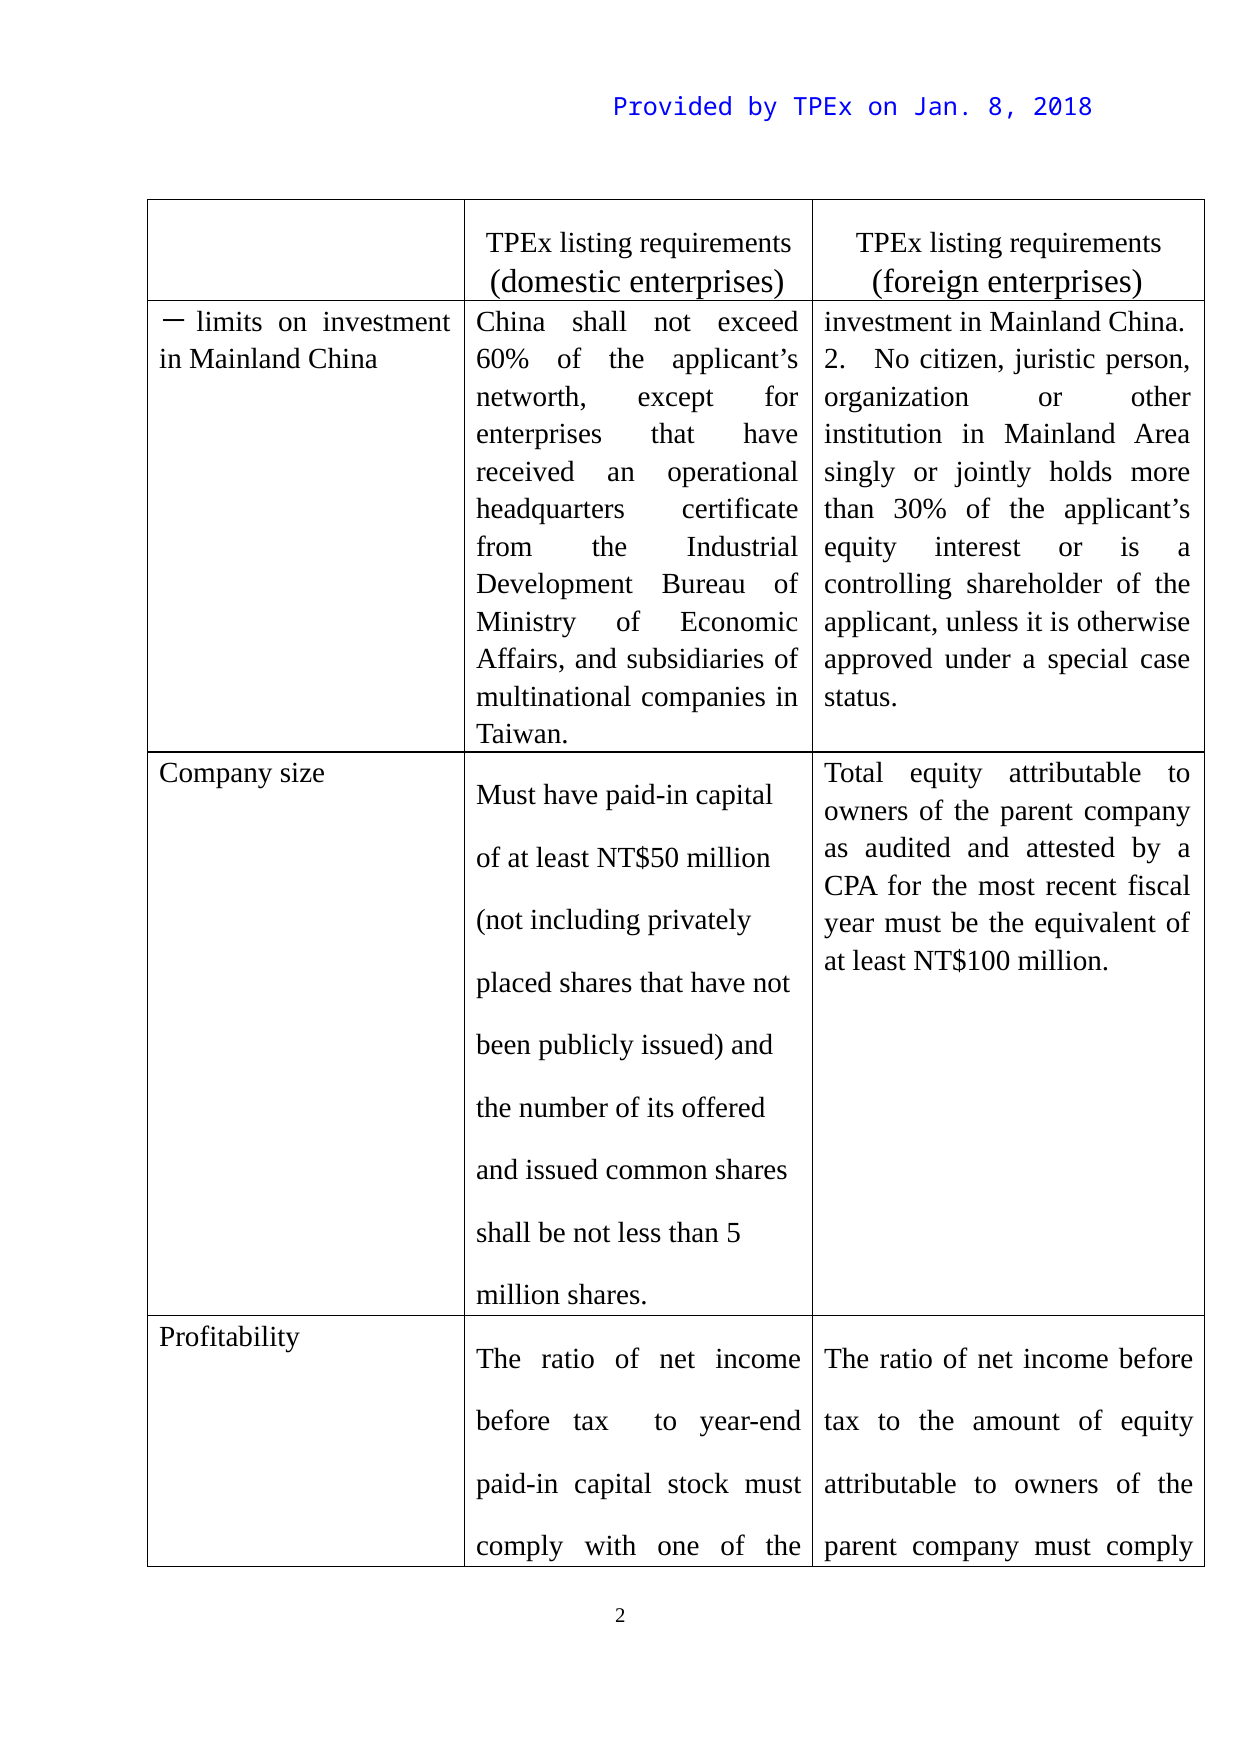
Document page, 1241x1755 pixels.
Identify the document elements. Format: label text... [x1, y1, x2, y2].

table_cell Total equity attributable to owners of the parent company as audited and attested by a CPA for the most recent fiscal year must be the equivalent of at least NT$100 million. [813, 753, 1204, 1315]
table_cell Company size [148, 753, 464, 1315]
table_cell limits on investment in Mainland China [148, 301, 464, 751]
table_header TPEx listing requirements (foreign enterprises) [813, 200, 1204, 300]
table_header TPEx listing requirements (domestic enterprises) [465, 200, 812, 300]
table_cell China shall not exceed 60% of the applicant’s networth, except for enterprises that have received an operational headquarters certificate from the Industrial Development Bureau of Ministry of Economic Affairs, and subsidiaries of multinational companies in Taiwan. [465, 301, 812, 751]
table_cell Must have paid-in capital of at least NT$50 million (not including privately placed shares that have not been publicly issued) and the number of its offered and issued common shares shall be not less than 5 million shares. [465, 753, 812, 1315]
table_header [148, 200, 464, 300]
table_cell investment in Mainland China. No citizen, juristic person, organization or other institution in Mainland Area singly or jointly holds more than 30% of the applicant’s equity interest or is a controlling shareholder of the applicant, unless it is otherwise approved under a special case status. [813, 301, 1204, 751]
table_cell The ratio of net income before tax to year-end paid-in capital stock must comply with one of the [465, 1316, 812, 1566]
table_cell Profitability [148, 1316, 464, 1566]
table_cell The ratio of net income before tax to the amount of equity attributable to owners of the parent company must comply [813, 1316, 1204, 1566]
